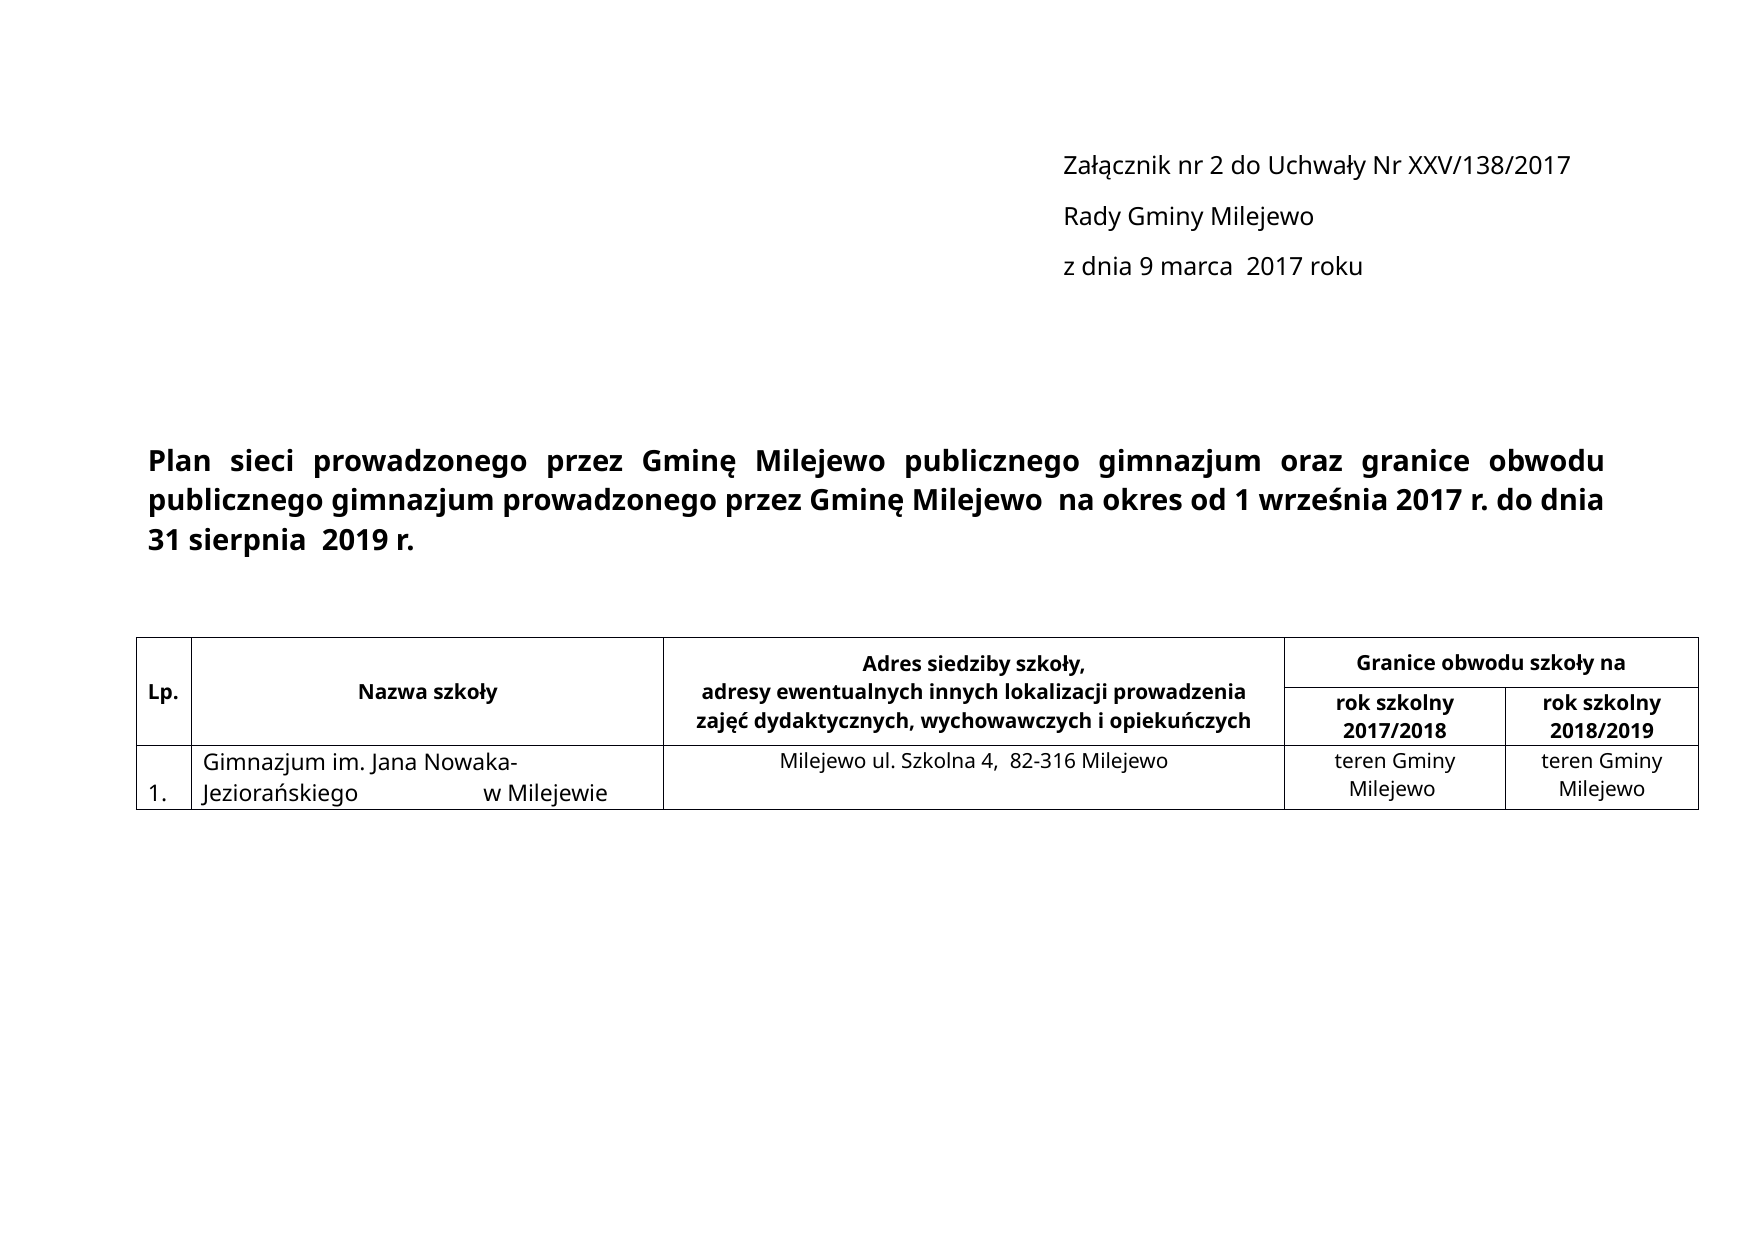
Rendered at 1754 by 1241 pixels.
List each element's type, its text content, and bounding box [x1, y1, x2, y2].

table_cell rok szkolny 2018/2019 [1506, 688, 1698, 745]
text Plan sieci prowadzonego przez Gminę Milejewo publicznego gimnazjum oraz granice obwodu publicznego gimnazjum prowadzonego przez Gminę Milejewo na okres od 1 września 2017 r. do dnia 31 sierpnia 2019 r. [148, 440, 1606, 559]
table_header Adres siedziby szkoły, adresy ewentualnych innych lokalizacji prowadzenia zajęć dydaktycznych, wychowawczych i opiekuńczych [664, 638, 1284, 745]
table_header Nazwa szkoły [192, 638, 663, 745]
text z dnia 9 marca 2017 roku [148, 249, 1606, 283]
table_cell Milejewo ul. Szkolna 4, 82-316 Milejewo [664, 746, 1284, 808]
table_cell teren Gminy Milejewo [1506, 746, 1698, 808]
table_cell rok szkolny 2017/2018 [1285, 688, 1505, 745]
table_header Granice obwodu szkoły na [1285, 638, 1698, 687]
table_cell 1. [137, 746, 191, 808]
text Załącznik nr 2 do Uchwały Nr XXV/138/2017 [148, 148, 1606, 182]
table_cell Gimnazjum im. Jana Nowaka-Jeziorańskiego w Milejewie [192, 746, 663, 808]
text Rady Gminy Milejewo [148, 198, 1606, 232]
table_cell teren Gminy Milejewo [1285, 746, 1505, 808]
table_header Lp. [137, 638, 191, 745]
